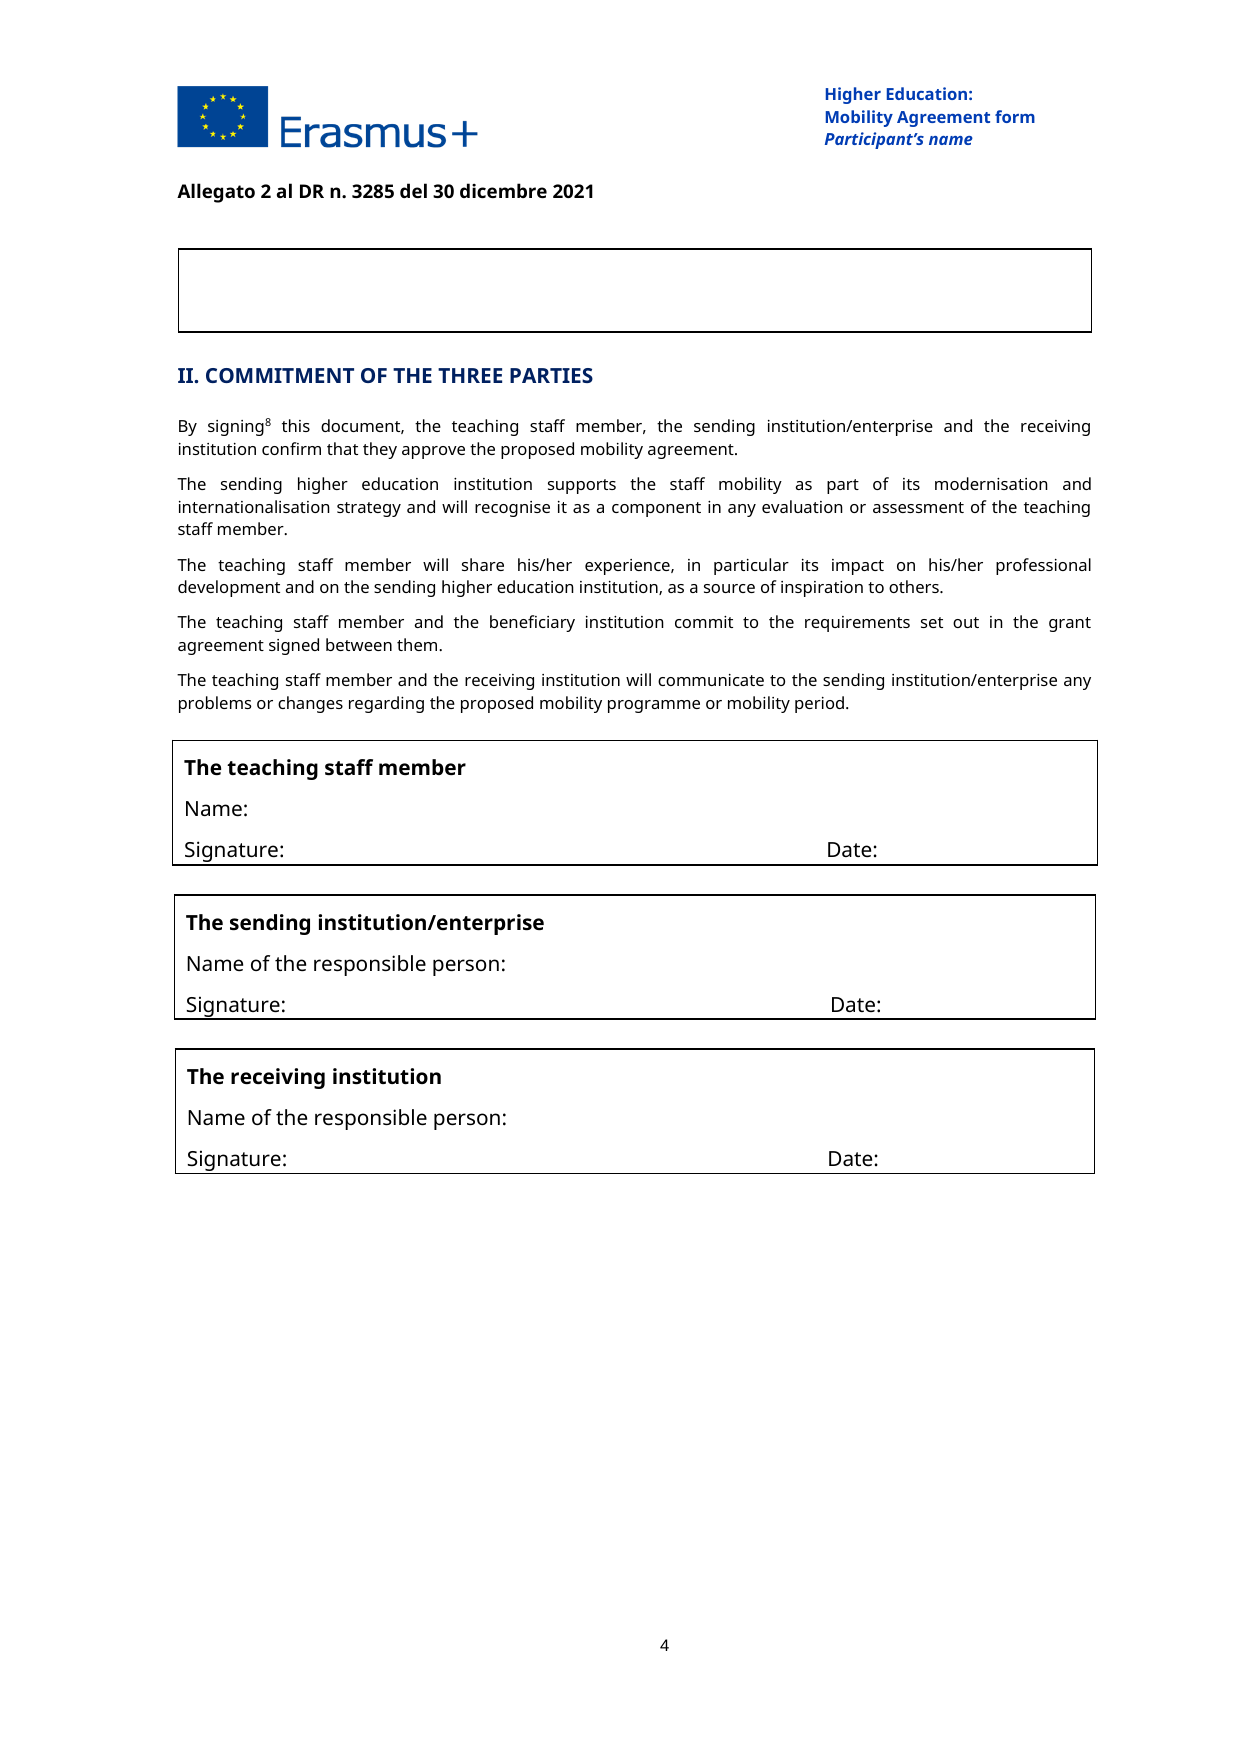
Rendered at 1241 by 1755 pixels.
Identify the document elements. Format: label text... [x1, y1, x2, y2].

text The teaching staff member will share his/her experience, in particular its impact on his/her professional development and on the sending higher education institution, as a source of inspiration to others. [177, 553, 1093, 599]
table_header [179, 250, 1091, 331]
text The teaching staff member and the receiving institution will communicate to the sending institution/enterprise any problems or changes regarding the proposed mobility programme or mobility period. [177, 669, 1093, 714]
text The teaching staff member and the beneficiary institution commit to the requirements set out in the grant agreement signed between them. [177, 611, 1093, 657]
table_header The sending institution/enterprise Name of the responsible person: Signature: Date: [175, 896, 1095, 1018]
text II. COMMITMENT OF THE THREE PARTIES [177, 333, 1093, 390]
table_header The teaching staff member Name: Signature: Date: [173, 741, 1097, 864]
text The sending higher education institution supports the staff mobility as part of its modernisation and internationalisation strategy and will recognise it as a component in any evaluation or assessment of the teaching staff member. [177, 473, 1093, 541]
text By signing this document, the teaching staff member, the sending institution/enterprise and the receiving institution confirm that they approve the proposed mobility agreement. [177, 415, 1093, 460]
table_header The receiving institution Name of the responsible person: Signature: Date: [176, 1050, 1094, 1173]
